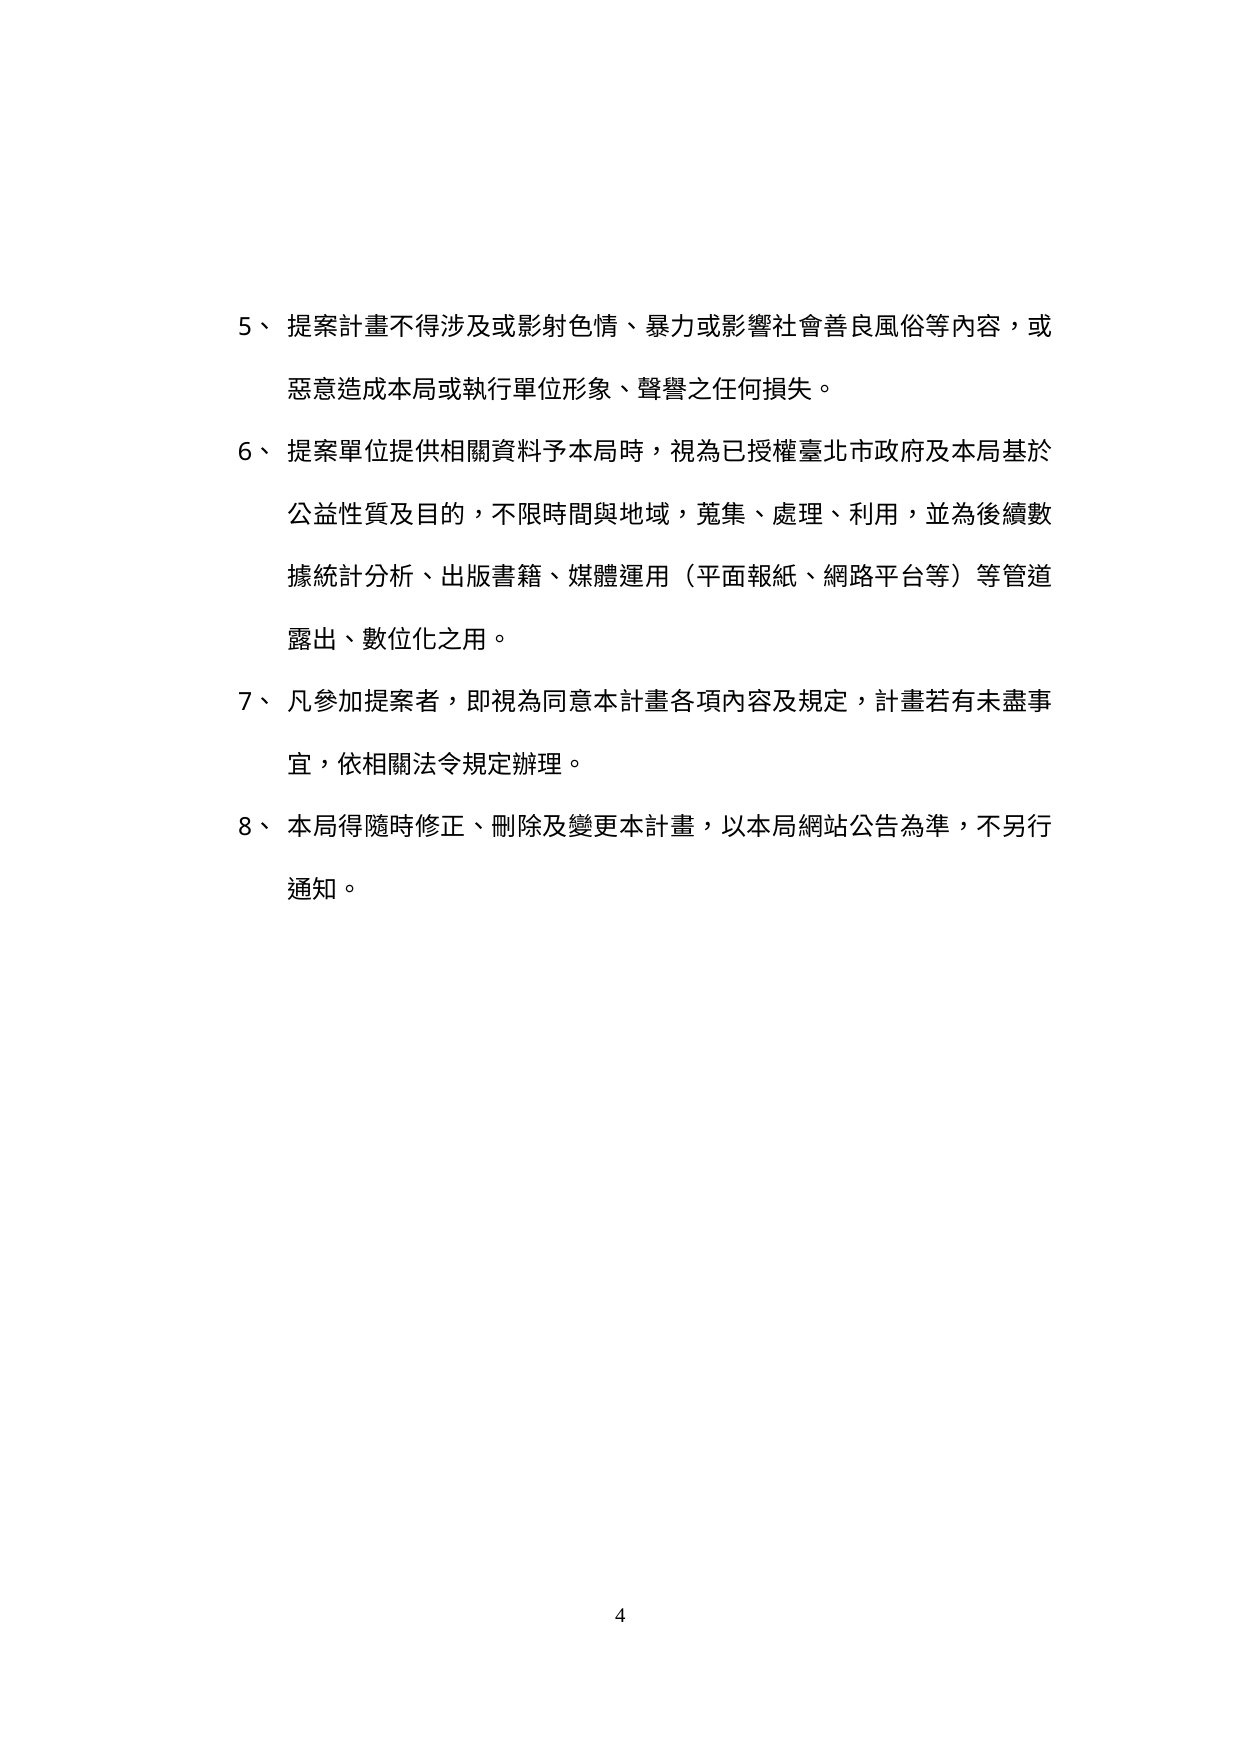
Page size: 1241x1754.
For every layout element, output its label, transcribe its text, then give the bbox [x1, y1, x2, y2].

list 提案單位提供相關資料予本局時，視為已授權臺北市政府及本局基於公益性質及目的，不限時間與地域，蒐集、處理、利用，並為後續數據統計分析、出版書籍、媒體運用（平面報紙、網路平台等）等管道露出、數位化之用。 [237, 408, 1053, 658]
list 凡參加提案者，即視為同意本計畫各項內容及規定，計畫若有未盡事宜，依相關法令規定辦理。 [237, 658, 1053, 783]
list 本局得隨時修正、刪除及變更本計畫，以本局網站公告為準，不另行通知。 [237, 783, 1053, 908]
list 提案計畫不得涉及或影射色情、暴力或影響社會善良風俗等內容，或惡意造成本局或執行單位形象、聲譽之任何損失。 [237, 283, 1053, 408]
